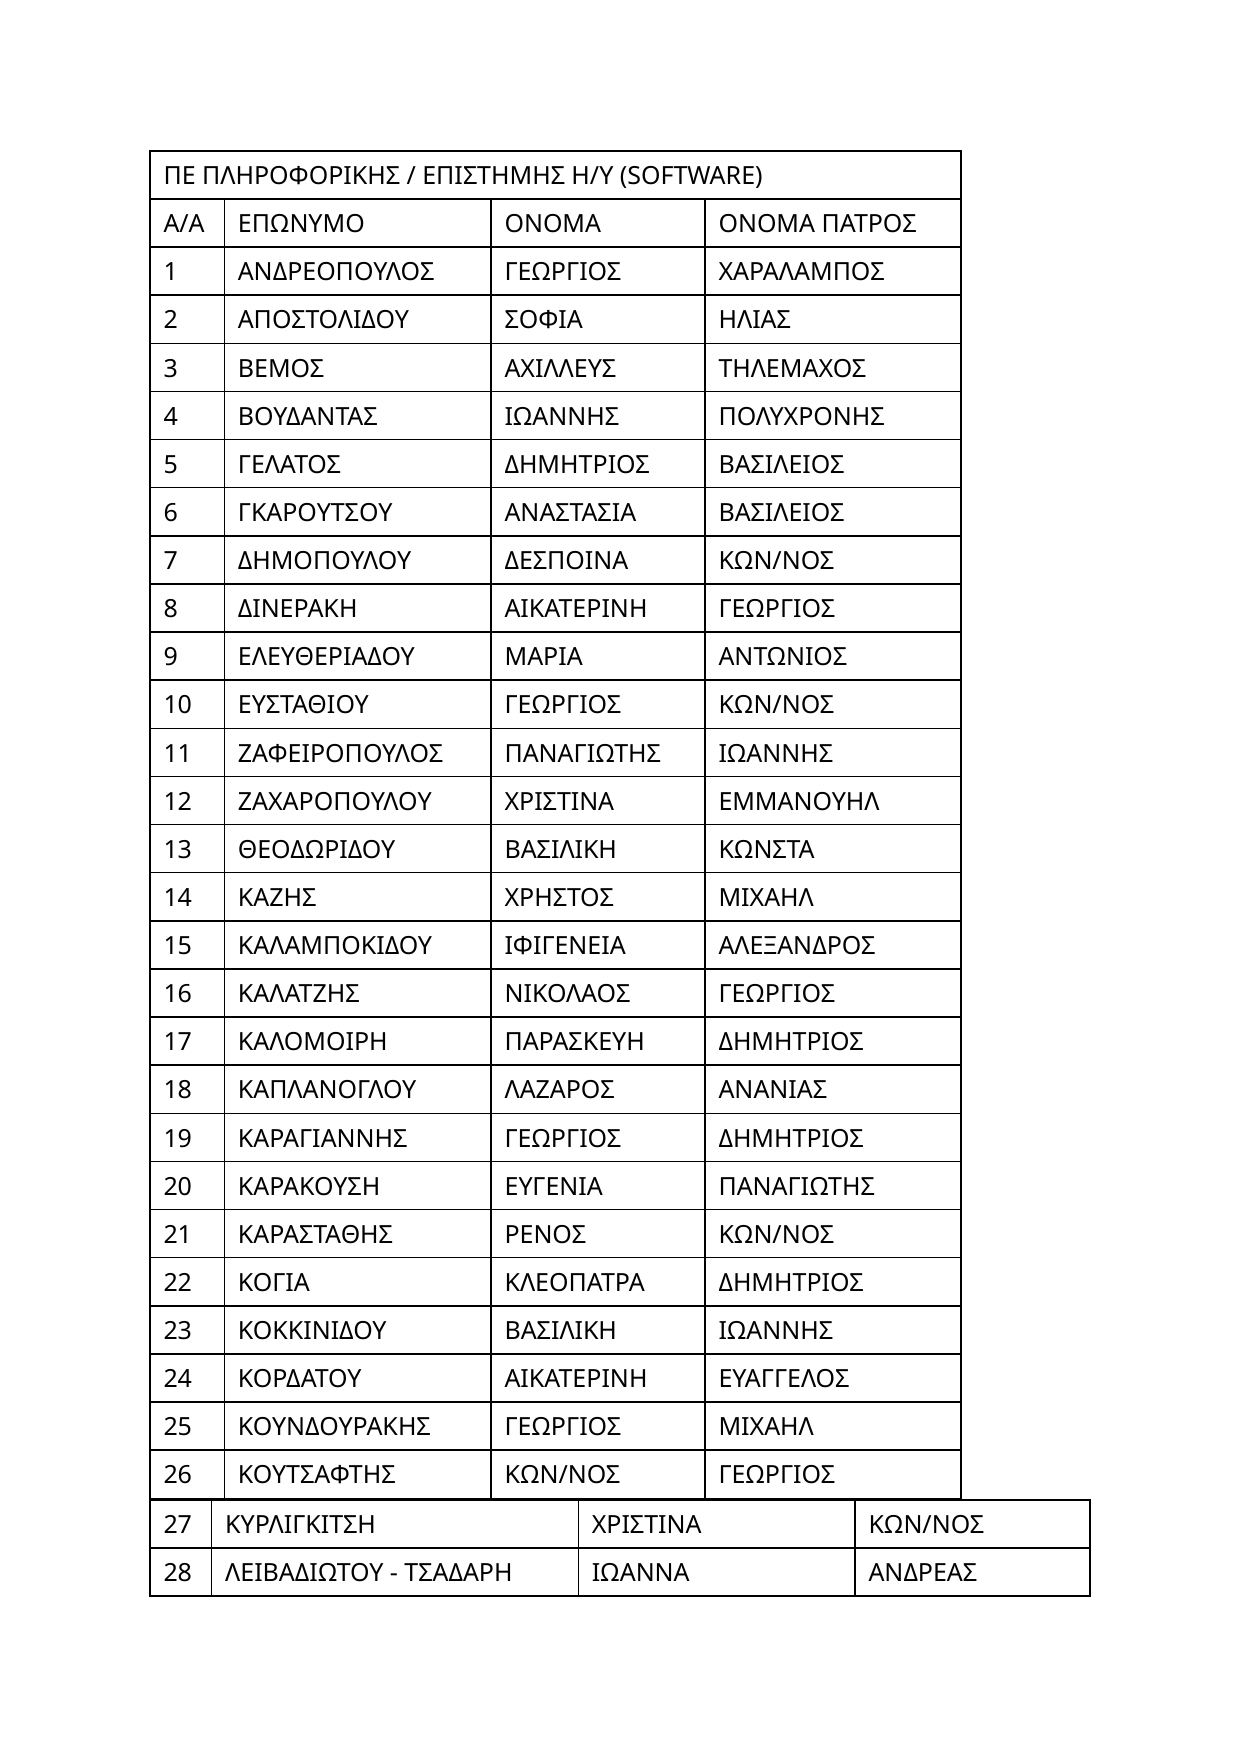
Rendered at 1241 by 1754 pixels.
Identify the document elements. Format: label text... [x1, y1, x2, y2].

table_cell ΑΛΕΞΑΝΔΡΟΣ [706, 922, 960, 968]
table_cell ΚΑΡΑΚΟΥΣΗ [225, 1162, 490, 1209]
table_cell ΚΑΛΑΜΠΟΚΙΔΟΥ [225, 922, 490, 968]
table_cell ΒΑΣΙΛΕΙΟΣ [706, 440, 960, 487]
table_cell ΛΕΙΒΑΔΙΩΤΟΥ - ΤΣΑΔΑΡΗ [212, 1549, 578, 1595]
table_cell 2 [151, 296, 224, 342]
table_header ΚΩΝ/ΝΟΣ [856, 1501, 1089, 1547]
table_cell 10 [151, 681, 224, 727]
table_cell 18 [151, 1066, 224, 1112]
table_cell 6 [151, 488, 224, 535]
table_cell ΒΑΣΙΛΙΚΗ [492, 825, 704, 872]
table_cell 8 [151, 585, 224, 631]
table_cell ΒΕΜΟΣ [225, 344, 490, 391]
table_cell ΔΗΜΗΤΡΙΟΣ [706, 1018, 960, 1064]
table_cell ΚΩΝ/ΝΟΣ [706, 537, 960, 583]
table_cell ΙΩΑΝΝΗΣ [492, 392, 704, 439]
table_cell 19 [151, 1114, 224, 1161]
table_cell ΔΗΜΗΤΡΙΟΣ [706, 1114, 960, 1161]
table_cell ΔΗΜΗΤΡΙΟΣ [706, 1258, 960, 1305]
table_cell ΓΚΑΡΟΥΤΣΟΥ [225, 488, 490, 535]
table_cell ΕΜΜΑΝΟΥΗΛ [706, 777, 960, 824]
table_cell ΡΕΝΟΣ [492, 1210, 704, 1257]
table_cell 16 [151, 970, 224, 1016]
table_cell ΚΩΝ/ΝΟΣ [706, 681, 960, 727]
table_cell ΣΟΦΙΑ [492, 296, 704, 342]
table_cell ΒΑΣΙΛΕΙΟΣ [706, 488, 960, 535]
table_cell ΖΑΦΕΙΡΟΠΟΥΛΟΣ [225, 729, 490, 776]
table_cell 1 [151, 248, 224, 294]
table_cell ΗΛΙΑΣ [706, 296, 960, 342]
table_cell ΙΦΙΓΕΝΕΙΑ [492, 922, 704, 968]
table_cell ΔΙΝΕΡΑΚΗ [225, 585, 490, 631]
table_cell ΒΟΥΔΑΝΤΑΣ [225, 392, 490, 439]
table_cell ΕΥΣΤΑΘΙΟΥ [225, 681, 490, 727]
table_cell ΠΕ ΠΛΗΡΟΦΟΡΙΚΗΣ / ΕΠΙΣΤΗΜΗΣ Η/Υ (SOFTWARE) [151, 152, 960, 198]
table_cell ΑΧΙΛΛΕΥΣ [492, 344, 704, 391]
table_cell 7 [151, 537, 224, 583]
table_header 27 [151, 1501, 211, 1547]
table_cell ΓΕΩΡΓΙΟΣ [706, 970, 960, 1016]
table_cell ΔΗΜΗΤΡΙΟΣ [492, 440, 704, 487]
table_cell ΠΑΝΑΓΙΩΤΗΣ [492, 729, 704, 776]
table_cell ΤΗΛΕΜΑΧΟΣ [706, 344, 960, 391]
table_cell 17 [151, 1018, 224, 1064]
table_cell 24 [151, 1355, 224, 1401]
table_cell 28 [151, 1549, 211, 1595]
table_cell ΚΟΡΔΑΤΟΥ [225, 1355, 490, 1401]
table_cell 25 [151, 1403, 224, 1449]
table_cell ΙΩΑΝΝΑ [579, 1549, 854, 1595]
table_cell ΓΕΩΡΓΙΟΣ [492, 1403, 704, 1449]
table_cell ΚΟΥΝΔΟΥΡΑΚΗΣ [225, 1403, 490, 1449]
table_cell ΑΙΚΑΤΕΡΙΝΗ [492, 585, 704, 631]
table_cell ΚΑΠΛΑΝΟΓΛΟΥ [225, 1066, 490, 1112]
table_cell ΧΡΙΣΤΙΝΑ [492, 777, 704, 824]
table_cell ΝΙΚΟΛΑΟΣ [492, 970, 704, 1016]
table_cell ΧΡΗΣΤΟΣ [492, 873, 704, 920]
table_cell ΑΠΟΣΤΟΛΙΔΟΥ [225, 296, 490, 342]
table_cell ΓΕΩΡΓΙΟΣ [492, 1114, 704, 1161]
table_cell ΠΟΛΥΧΡΟΝΗΣ [706, 392, 960, 439]
table_cell ΖΑΧΑΡΟΠΟΥΛΟΥ [225, 777, 490, 824]
table_cell 11 [151, 729, 224, 776]
table_cell ΑΝΔΡΕΑΣ [856, 1549, 1089, 1595]
table_cell ΛΑΖΑΡΟΣ [492, 1066, 704, 1112]
table_cell ΓΕΩΡΓΙΟΣ [706, 1451, 960, 1497]
table_cell ΕΛΕΥΘΕΡΙΑΔΟΥ [225, 633, 490, 679]
table_cell ΑΝΑΣΤΑΣΙΑ [492, 488, 704, 535]
table_cell ΚΟΓΙΑ [225, 1258, 490, 1305]
table_cell 26 [151, 1451, 224, 1497]
table_cell ΚΑΡΑΓΙΑΝΝΗΣ [225, 1114, 490, 1161]
table_cell ΚΟΚΚΙΝΙΔΟΥ [225, 1307, 490, 1353]
table_cell ΚΛΕΟΠΑΤΡΑ [492, 1258, 704, 1305]
table_cell ΕΠΩΝΥΜΟ [225, 200, 490, 246]
table_cell ΑΝΑΝΙΑΣ [706, 1066, 960, 1112]
table_cell ΙΩΑΝΝΗΣ [706, 1307, 960, 1353]
table_cell 9 [151, 633, 224, 679]
table_cell ΜΙΧΑΗΛ [706, 1403, 960, 1449]
table_cell ΜΑΡΙΑ [492, 633, 704, 679]
table_cell ΓΕΩΡΓΙΟΣ [706, 585, 960, 631]
table_cell ΙΩΑΝΝΗΣ [706, 729, 960, 776]
table_cell ΓΕΩΡΓΙΟΣ [492, 248, 704, 294]
table_cell ΓΕΩΡΓΙΟΣ [492, 681, 704, 727]
table_header ΧΡΙΣΤΙΝΑ [579, 1501, 854, 1547]
table_cell 13 [151, 825, 224, 872]
table_cell 4 [151, 392, 224, 439]
table_cell ΒΑΣΙΛΙΚΗ [492, 1307, 704, 1353]
table_cell ΚΩΝ/ΝΟΣ [492, 1451, 704, 1497]
table_cell ΚΩΝΣΤΑ [706, 825, 960, 872]
table_cell ΕΥΓΕΝΙΑ [492, 1162, 704, 1209]
table_cell ΚΑΡΑΣΤΑΘΗΣ [225, 1210, 490, 1257]
table_cell 20 [151, 1162, 224, 1209]
table_cell 14 [151, 873, 224, 920]
table_cell 12 [151, 777, 224, 824]
table_cell ΑΙΚΑΤΕΡΙΝΗ [492, 1355, 704, 1401]
table_cell ΕΥΑΓΓΕΛΟΣ [706, 1355, 960, 1401]
table_cell ΚΩΝ/ΝΟΣ [706, 1210, 960, 1257]
table_cell ΚΑΛΟΜΟΙΡΗ [225, 1018, 490, 1064]
table_cell ΟΝΟΜΑ [492, 200, 704, 246]
table_cell 23 [151, 1307, 224, 1353]
table_header ΚΥΡΛΙΓΚΙΤΣΗ [212, 1501, 578, 1547]
table_cell 3 [151, 344, 224, 391]
table_cell ΑΝΤΩΝΙΟΣ [706, 633, 960, 679]
table_cell 22 [151, 1258, 224, 1305]
table_cell ΘΕΟΔΩΡΙΔΟΥ [225, 825, 490, 872]
table_cell 5 [151, 440, 224, 487]
table_cell 21 [151, 1210, 224, 1257]
table_cell Α/Α [151, 200, 224, 246]
table_cell ΜΙΧΑΗΛ [706, 873, 960, 920]
table_cell ΧΑΡΑΛΑΜΠΟΣ [706, 248, 960, 294]
table_cell 15 [151, 922, 224, 968]
table_cell ΚΟΥΤΣΑΦΤΗΣ [225, 1451, 490, 1497]
table_cell ΚΑΛΑΤΖΗΣ [225, 970, 490, 1016]
table_cell ΔΕΣΠΟΙΝΑ [492, 537, 704, 583]
table_cell ΠΑΝΑΓΙΩΤΗΣ [706, 1162, 960, 1209]
table_cell ΟΝΟΜΑ ΠΑΤΡΟΣ [706, 200, 960, 246]
table_cell ΚΑΖΗΣ [225, 873, 490, 920]
table_cell ΑΝΔΡΕΟΠΟΥΛΟΣ [225, 248, 490, 294]
table_cell ΠΑΡΑΣΚΕΥΗ [492, 1018, 704, 1064]
table_cell ΓΕΛΑΤΟΣ [225, 440, 490, 487]
table_cell ΔΗΜΟΠΟΥΛΟΥ [225, 537, 490, 583]
